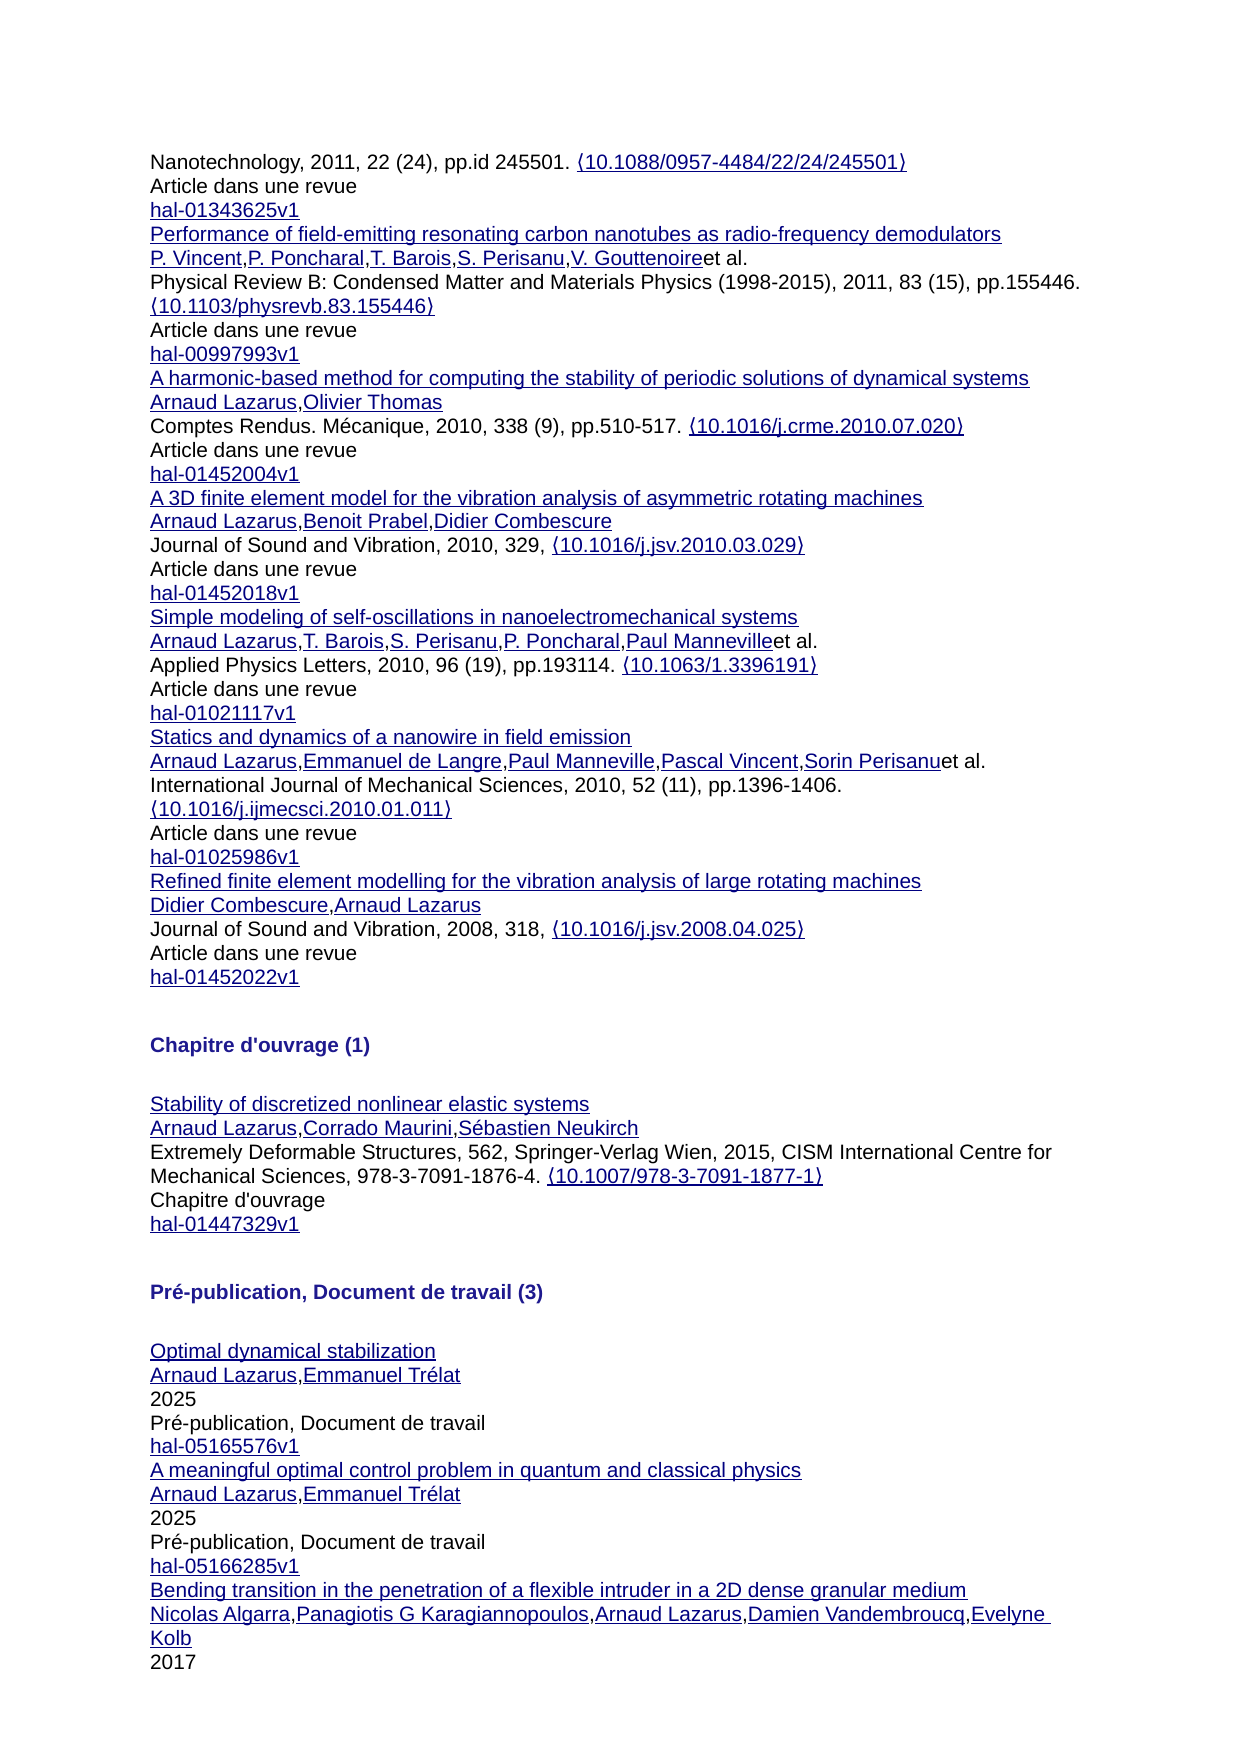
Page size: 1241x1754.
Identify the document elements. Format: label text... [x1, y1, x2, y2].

table_cell A harmonic-based method for computing the stability of periodic solutions of dynamical systems Arnaud Lazarus,Olivier Thomas Comptes Rendus. Mécanique, 2010, 338 (9), pp.510-517. ⟨10.1016/j.crme.2010.07.020⟩ Article dans une revue hal-01452004v1 [150, 366, 1090, 485]
table_cell Performance of field-emitting resonating carbon nanotubes as radio-frequency demodulators P. Vincent,P. Poncharal,T. Barois,S. Perisanu,V. Gouttenoireet al. Physical Review B: Condensed Matter and Materials Physics (1998-2015), 2011, 83 (15), pp.155446. ⟨10.1103/physrevb.83.155446⟩ Article dans une revue hal-00997993v1 [150, 222, 1090, 366]
table_cell Bending transition in the penetration of a flexible intruder in a 2D dense granular medium Nicolas Algarra,Panagiotis G Karagiannopoulos,Arnaud Lazarus,Damien Vandembroucq,Evelyne Kolb 2017 [150, 1578, 1090, 1674]
table_cell Nanotechnology, 2011, 22 (24), pp.id 245501. ⟨10.1088/0957-4484/22/24/245501⟩ Article dans une revue hal-01343625v1 [150, 150, 1090, 222]
table_header Stability of discretized nonlinear elastic systems Arnaud Lazarus,Corrado Maurini,Sébastien Neukirch Extremely Deformable Structures, 562, Springer-Verlag Wien, 2015, CISM International Centre for Mechanical Sciences, 978-3-7091-1876-4. ⟨10.1007/978-3-7091-1877-1⟩ Chapitre d'ouvrage hal-01447329v1 [150, 1092, 1090, 1235]
table_cell A 3D finite element model for the vibration analysis of asymmetric rotating machines Arnaud Lazarus,Benoit Prabel,Didier Combescure Journal of Sound and Vibration, 2010, 329, ⟨10.1016/j.jsv.2010.03.029⟩ Article dans une revue hal-01452018v1 [150, 485, 1090, 605]
table_cell Refined finite element modelling for the vibration analysis of large rotating machines Didier Combescure,Arnaud Lazarus Journal of Sound and Vibration, 2008, 318, ⟨10.1016/j.jsv.2008.04.025⟩ Article dans une revue hal-01452022v1 [150, 869, 1090, 988]
table_cell Simple modeling of self-oscillations in nanoelectromechanical systems Arnaud Lazarus,T. Barois,S. Perisanu,P. Poncharal,Paul Mannevilleet al. Applied Physics Letters, 2010, 96 (19), pp.193114. ⟨10.1063/1.3396191⟩ Article dans une revue hal-01021117v1 [150, 605, 1090, 725]
subtitle Chapitre d'ouvrage (1) [150, 1033, 1090, 1057]
table_cell Statics and dynamics of a nanowire in field emission Arnaud Lazarus,Emmanuel de Langre,Paul Manneville,Pascal Vincent,Sorin Perisanuet al. International Journal of Mechanical Sciences, 2010, 52 (11), pp.1396-1406. ⟨10.1016/j.ijmecsci.2010.01.011⟩ Article dans une revue hal-01025986v1 [150, 725, 1090, 869]
table_cell A meaningful optimal control problem in quantum and classical physics Arnaud Lazarus,Emmanuel Trélat 2025 Pré-publication, Document de travail hal-05166285v1 [150, 1458, 1090, 1578]
table_header Optimal dynamical stabilization Arnaud Lazarus,Emmanuel Trélat 2025 Pré-publication, Document de travail hal-05165576v1 [150, 1339, 1090, 1458]
subtitle Pré-publication, Document de travail (3) [150, 1280, 1090, 1304]
